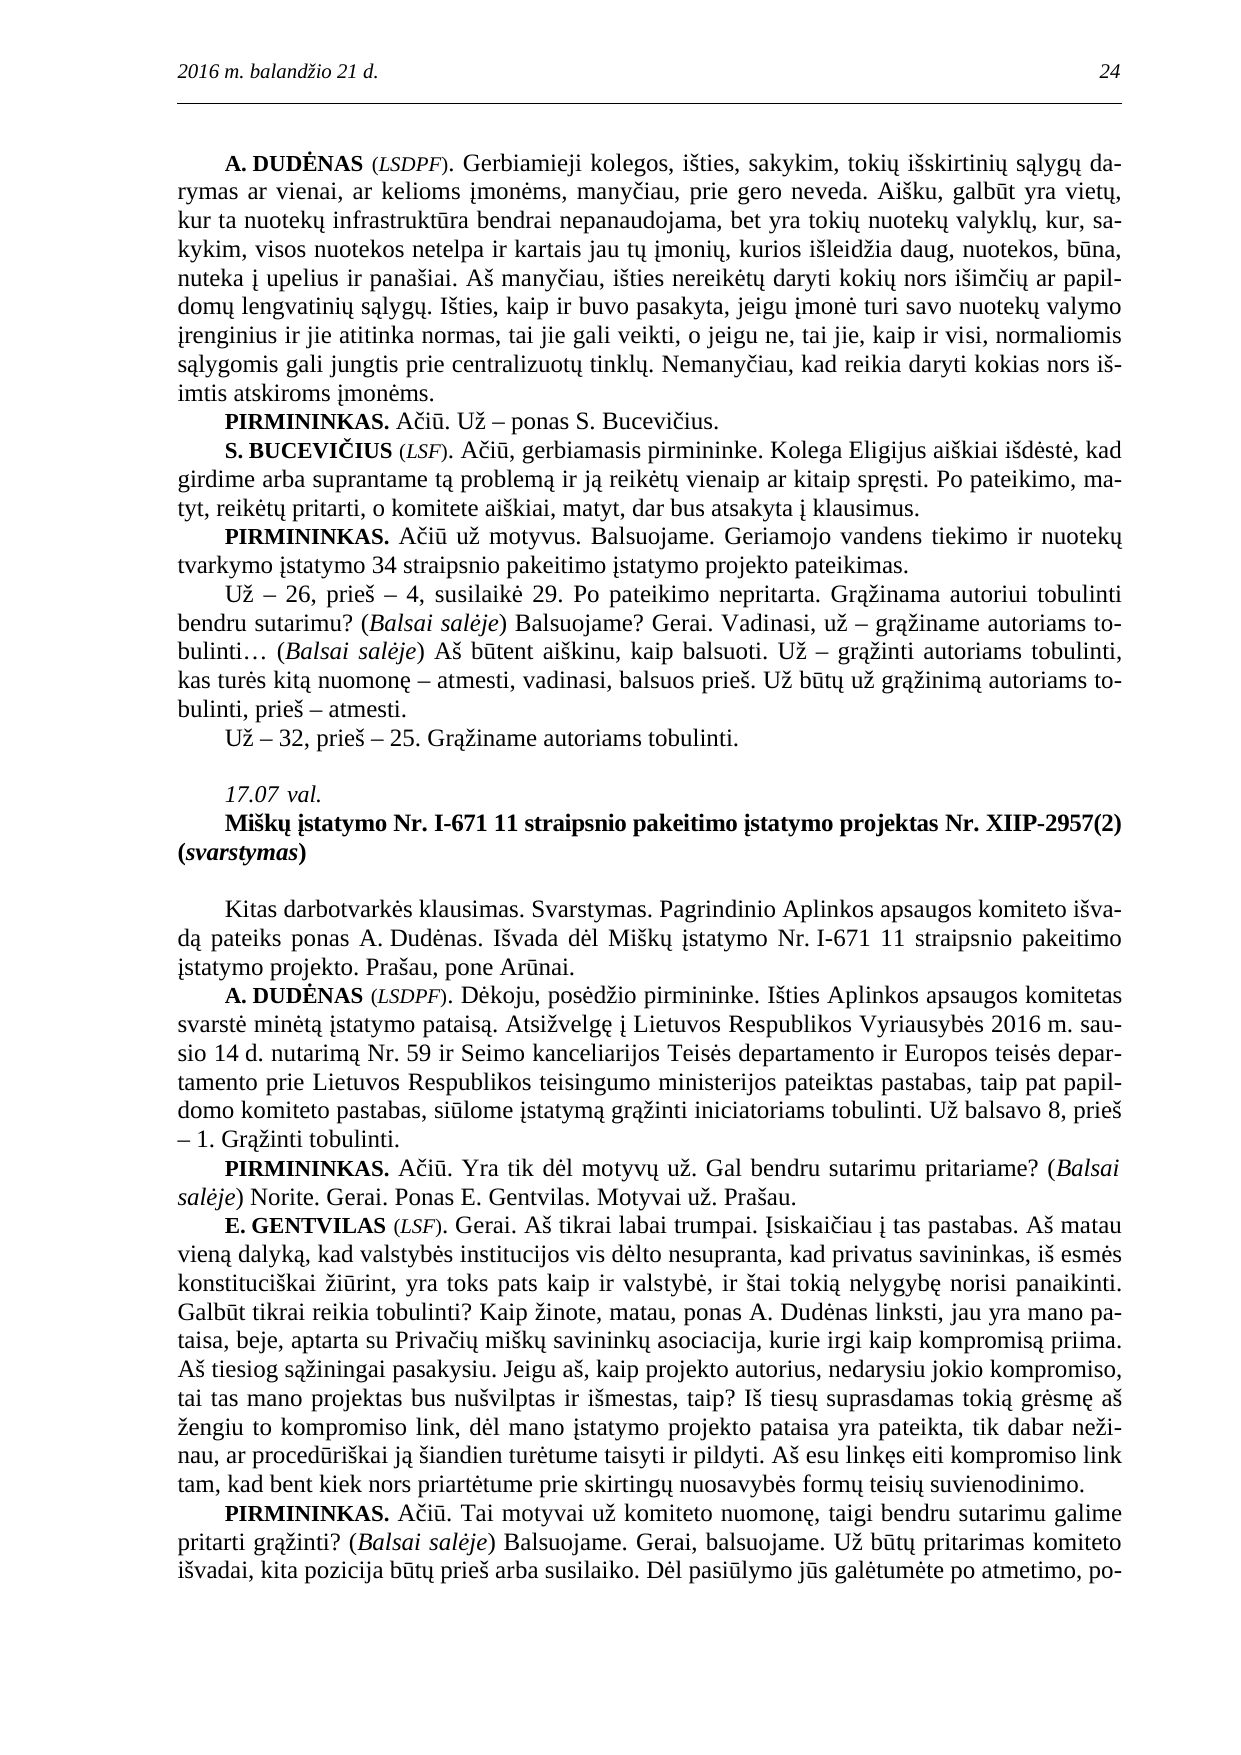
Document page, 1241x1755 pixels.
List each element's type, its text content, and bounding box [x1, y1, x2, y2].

text A. DUDĖNAS (LSDPF). Ger­bia­mie­ji ko­le­gos, iš­ties, sa­ky­kim, to­kių iš­skir­ti­nių są­ly­gų da­ry­mas ar vie­nai, ar ke­lioms įmo­nėms, ma­ny­čiau, prie ge­ro ne­ve­da. Aiš­ku, gal­būt yra vie­tų, kur ta nuo­te­kų in­fra­struk­tū­ra ben­drai ne­pa­nau­do­ja­ma, bet yra to­kių nuo­te­kų va­lyk­lų, kur, sa­ky­kim, vi­sos nuo­te­kos ne­tel­pa ir kar­tais jau tų įmo­nių, ku­rios iš­lei­džia daug, nuo­te­kos, bū­na, nu­te­ka į upe­lius ir pa­na­šiai. Aš ma­ny­čiau, iš­ties ne­rei­kė­tų da­ry­ti ko­kių nors iš­im­čių ar pa­pil­do­mų leng­va­ti­nių są­ly­gų. Iš­ties, kaip ir bu­vo pa­sa­ky­ta, jei­gu įmo­nė tu­ri sa­vo nuo­te­kų va­ly­mo įren­gi­nius ir jie ati­tin­ka nor­mas, tai jie ga­li veik­ti, o jei­gu ne, tai jie, kaip ir vi­si, nor­ma­lio­mis są­ly­go­mis ga­li jung­tis prie cen­tra­li­zuo­tų tin­klų. Ne­ma­ny­čiau, kad rei­kia da­ry­ti ko­kias nors iš­im­tis at­ski­roms įmo­nėms. [177, 148, 1122, 406]
text PIRMININKAS. Ačiū. Už – po­nas S. Bu­ce­vi­čius. [177, 406, 1122, 435]
text PIRMININKAS. Ačiū. Yra tik dėl mo­ty­vų už. Gal ben­dru su­ta­ri­mu pri­ta­ria­me? (Bal­sai sa­lė­je) No­ri­te. Ge­rai. Po­nas E. Gent­vi­las. Mo­ty­vai už. Pra­šau. [177, 1153, 1122, 1210]
text Už – 26, prieš – 4, su­si­lai­kė 29. Po pa­tei­ki­mo ne­pri­tar­ta. Grą­ži­na­ma au­to­riui to­bu­lin­ti ben­dru su­ta­ri­mu? (Bal­sai sa­lė­je) Bal­suo­ja­me? Ge­rai. Va­di­na­si, už – grą­ži­na­me au­to­riams to­bu­lin­ti… (Bal­sai sa­lė­je) Aš bū­tent aiš­ki­nu, kaip bal­suo­ti. Už – grą­žin­ti au­to­riams to­bu­lin­ti, kas tu­rės ki­tą nuo­mo­nę – at­mes­ti, va­di­na­si, bal­suos prieš. Už bū­tų už grą­ži­ni­mą au­to­riams to­bu­lin­ti, prieš – at­mes­ti. [177, 579, 1122, 723]
text A. DUDĖNAS (LSDPF). Dė­ko­ju, po­sė­džio pir­mi­nin­ke. Iš­ties Ap­lin­kos ap­sau­gos ko­mi­te­tas svars­tė mi­nė­tą įsta­ty­mo pa­tai­są. At­si­žvel­gę į Lie­tu­vos Res­pub­li­kos Vy­riau­sy­bės 2016 m. sau­sio 14 d. nu­ta­ri­mą Nr. 59 ir Sei­mo kan­ce­lia­ri­jos Tei­sės de­par­ta­men­to ir Eu­ro­pos tei­sės de­par­ta­men­to prie Lie­tu­vos Res­pub­li­kos tei­sin­gu­mo mi­nis­te­ri­jos pa­teik­tas pa­sta­bas, taip pat pa­pil­do­mo ko­mi­te­to pa­sta­bas, siū­lo­me įsta­ty­mą grą­žin­ti ini­cia­to­riams to­bu­lin­ti. Už bal­sa­vo 8, prieš – 1. Grą­žin­ti to­bu­lin­ti. [177, 980, 1122, 1153]
text E. GENTVILAS (LSF). Ge­rai. Aš tik­rai la­bai trum­pai. Įsi­skai­čiau į tas pa­sta­bas. Aš ma­tau vie­ną da­ly­ką, kad vals­ty­bės ins­ti­tu­ci­jos vis dėl­to ne­su­pran­ta, kad pri­va­tus sa­vi­nin­kas, iš es­mės kon­sti­tu­ciš­kai žiū­rint, yra toks pats kaip ir vals­ty­bė, ir štai to­kią ne­ly­gy­bę no­ri­si pa­nai­kin­ti. Gal­būt tik­rai rei­kia to­bu­lin­ti? Kaip ži­no­te, ma­tau, po­nas A. Du­dė­nas links­ti, jau yra ma­no pa­tai­sa, be­je, ap­tar­ta su Pri­va­čių miš­kų sa­vi­nin­kų aso­cia­ci­ja, ku­rie ir­gi kaip kom­pro­mi­są pri­ima. Aš tie­siog są­ži­nin­gai pa­sa­ky­siu. Jei­gu aš, kaip pro­jek­to au­to­rius, ne­da­ry­siu jo­kio kom­pro­mi­so, tai tas ma­no pro­jek­tas bus nu­švilp­tas ir iš­mes­tas, taip? Iš tie­sų su­pras­da­mas to­kią grės­mę aš žen­giu to kom­pro­mi­so link, dėl ma­no įsta­ty­mo pro­jek­to pa­tai­sa yra pa­teik­ta, tik da­bar ne­ži­nau, ar pro­ce­dū­riš­kai ją šian­dien tu­rė­tu­me tai­sy­ti ir pil­dy­ti. Aš esu lin­kęs ei­ti kom­pro­mi­so link tam, kad bent kiek nors pri­ar­tė­tu­me prie skir­tin­gų nuo­sa­vy­bės for­mų tei­sių su­vie­no­di­ni­mo. [177, 1210, 1122, 1498]
text Miš­kų įsta­ty­mo Nr. I-671 11 straips­nio pa­kei­ti­mo įsta­ty­mo pro­jek­tas Nr. XIIP-2957(2) (svars­ty­mas) [177, 808, 1122, 865]
text Ki­tas dar­bo­tvarkės klau­si­mas. Svars­ty­mas. Pa­grin­di­nio Ap­lin­kos ap­sau­gos ko­mi­te­to iš­va­dą pa­teiks po­nas A. Du­dė­nas. Iš­va­da dėl Miš­kų įsta­ty­mo Nr. I-671 11 straips­nio pa­kei­ti­mo įsta­ty­mo pro­jek­to. Pra­šau, po­ne Arū­nai. [177, 894, 1122, 980]
text 17.07 val. [224, 780, 1122, 808]
text PIRMININKAS. Ačiū. Tai mo­ty­vai už ko­mi­te­to nuo­mo­nę, tai­gi ben­dru su­ta­ri­mu ga­li­me pri­tar­ti grą­žin­ti? (Bal­sai sa­lė­je) Bal­suo­ja­me. Ge­rai, bal­suo­ja­me. Už bū­tų pri­ta­ri­mas ko­mi­te­to iš­va­dai, ki­ta po­zi­ci­ja bū­tų prieš ar­ba su­si­lai­ko. Dėl pa­siū­ly­mo jūs ga­lė­tu­mė­te po at­me­ti­mo, po­ [177, 1498, 1122, 1584]
text Už – 32, prieš – 25. Grą­ži­na­me au­to­riams to­bu­lin­ti. [177, 723, 1122, 751]
text PIRMININKAS. Ačiū už mo­ty­vus. Bal­suo­ja­me. Ge­ria­mo­jo van­dens tie­ki­mo ir nuo­te­kų tvar­ky­mo įsta­ty­mo 34 straips­nio pa­kei­ti­mo įsta­ty­mo pro­jek­to pa­tei­ki­mas. [177, 521, 1122, 579]
text S. BUCEVIČIUS (LSF). Ačiū, ger­bia­ma­sis pir­mi­nin­ke. Ko­le­ga Eli­gi­jus aiš­kiai iš­dės­tė, kad gir­di­me ar­ba su­pran­ta­me tą pro­ble­mą ir ją rei­kė­tų vie­naip ar ki­taip spręs­ti. Po pa­tei­ki­mo, ma­tyt, rei­kė­tų pri­tar­ti, o ko­mi­te­te aiš­kiai, ma­tyt, dar bus at­sa­ky­ta į klau­si­mus. [177, 435, 1122, 521]
